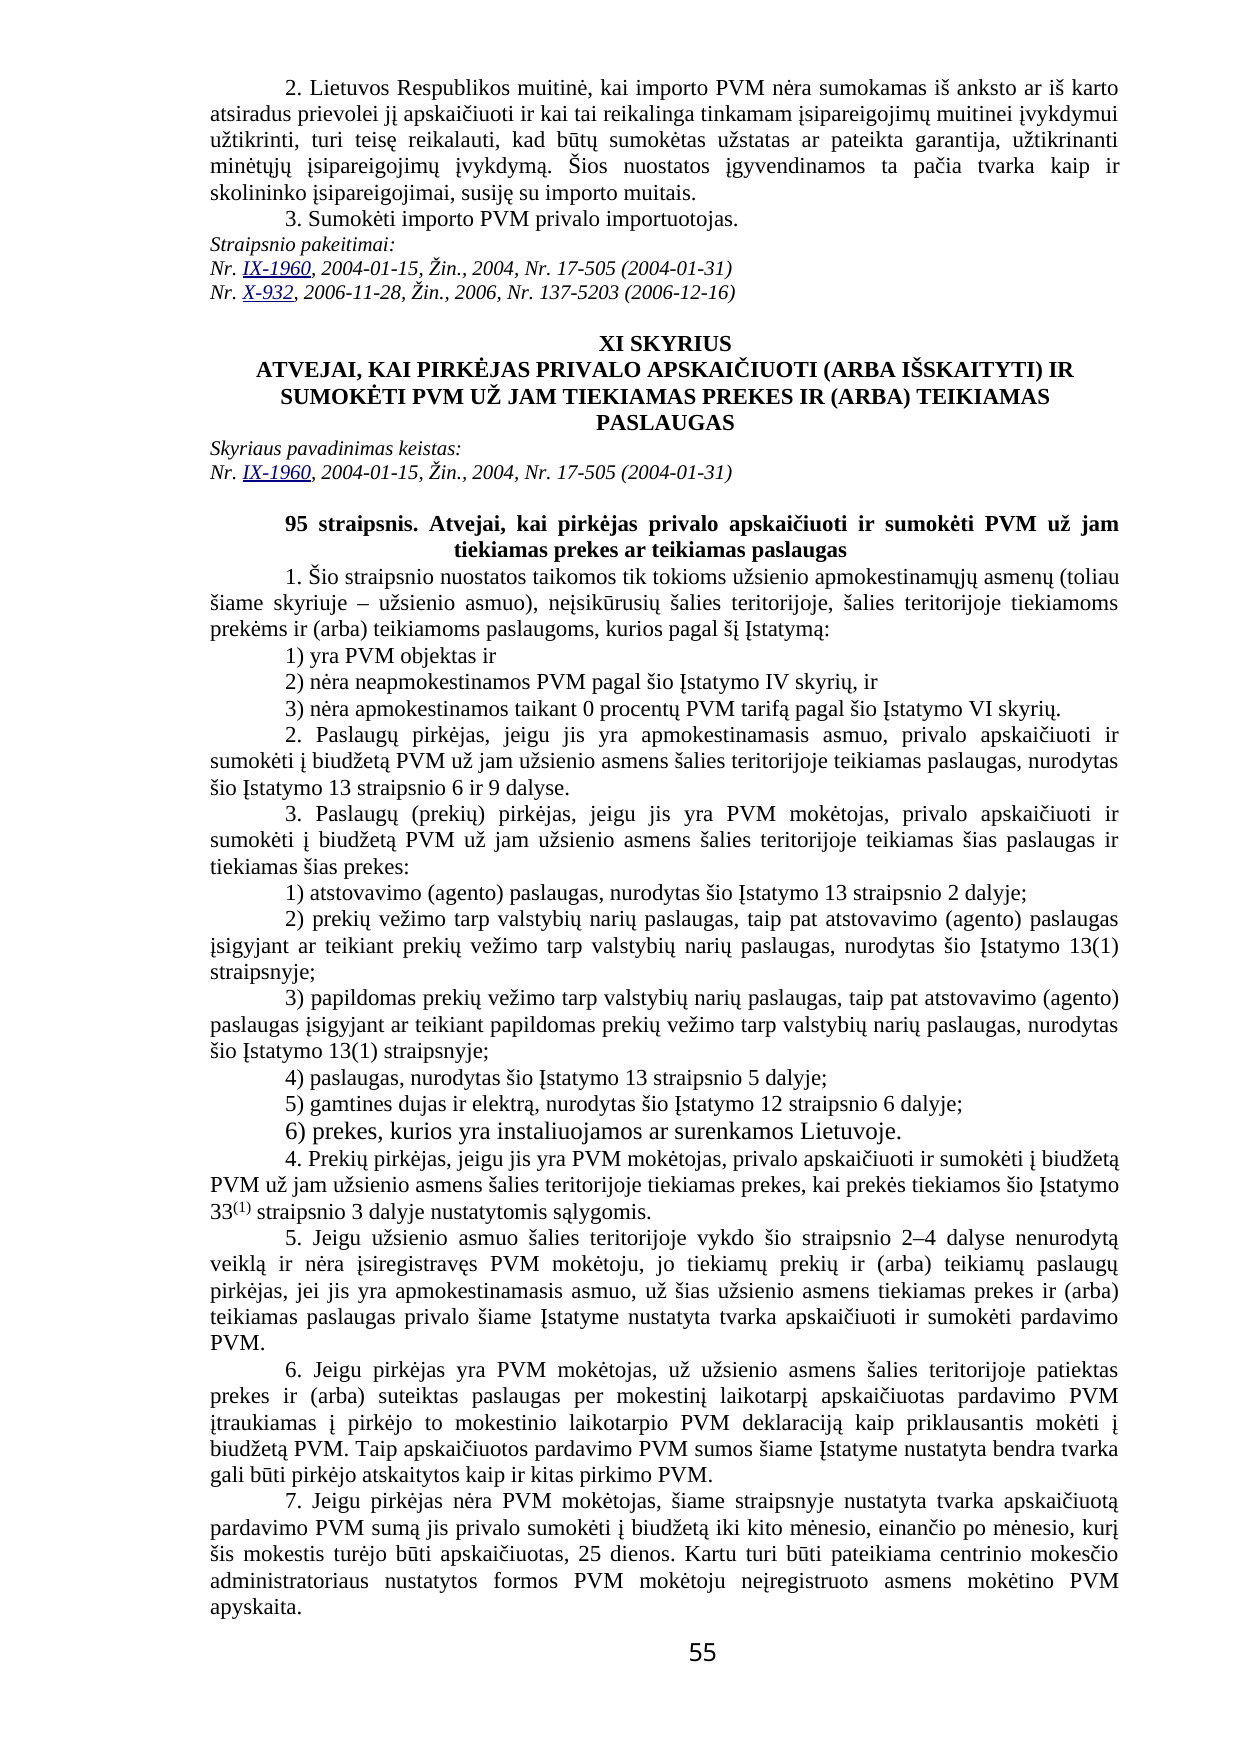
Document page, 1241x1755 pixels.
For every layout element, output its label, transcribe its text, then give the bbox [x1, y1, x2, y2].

text 2. Paslaugų pirkėjas, jeigu jis yra apmokestinamasis asmuo, privalo apskaičiuoti ir sumokėti į biudžetą PVM už jam užsienio asmens šalies teritorijoje teikiamas paslaugas, nurodytas šio Įstatymo 13 straipsnio 6 ir 9 dalyse. [210, 721, 1120, 800]
text 1) yra PVM objektas ir [210, 642, 1120, 668]
text Nr. IX-1960, 2004-01-15, Žin., 2004, Nr. 17-505 (2004-01-31) [210, 460, 1120, 484]
text 5) gamtines dujas ir elektrą, nurodytas šio Įstatymo 12 straipsnio 6 dalyje; [210, 1090, 1120, 1116]
text 3. Paslaugų (prekių) pirkėjas, jeigu jis yra PVM mokėtojas, privalo apskaičiuoti ir sumokėti į biudžetą PVM už jam užsienio asmens šalies teritorijoje teikiamas šias paslaugas ir tiekiamas šias prekes: [210, 800, 1120, 879]
text 2) nėra neapmokestinamos PVM pagal šio Įstatymo IV skyrių, ir [210, 668, 1120, 694]
text Nr. X-932, 2006-11-28, Žin., 2006, Nr. 137-5203 (2006-12-16) [210, 280, 1120, 304]
text Straipsnio pakeitimai: [210, 232, 1120, 256]
text XI SKYRIUS [210, 330, 1120, 357]
text 1) atstovavimo (agento) paslaugas, nurodytas šio Įstatymo 13 straipsnio 2 dalyje; [210, 879, 1120, 905]
text ATVEJAI, KAI PIRKĖJAS PRIVALO APSKAIČIUOTI (ARBA IŠSKAITYTI) IR SUMOKĖTI PVM UŽ JAM TIEKIAMAS PREKES IR (ARBA) TEIKIAMAS PASLAUGAS [210, 357, 1120, 436]
text 4. Prekių pirkėjas, jeigu jis yra PVM mokėtojas, privalo apskaičiuoti ir sumokėti į biudžetą PVM už jam užsienio asmens šalies teritorijoje tiekiamas prekes, kai prekės tiekiamos šio Įstatymo 33(1) straipsnio 3 dalyje nustatytomis sąlygomis. [210, 1145, 1120, 1224]
text 7. Jeigu pirkėjas nėra PVM mokėtojas, šiame straipsnyje nustatyta tvarka apskaičiuotą pardavimo PVM sumą jis privalo sumokėti į biudžetą iki kito mėnesio, einančio po mėnesio, kurį šis mokestis turėjo būti apskaičiuotas, 25 dienos. Kartu turi būti pateikiama centrinio mokesčio administratoriaus nustatytos formos PVM mokėtoju neįregistruoto asmens mokėtino PVM apyskaita. [210, 1488, 1120, 1619]
text 6) prekes, kurios yra instaliuojamos ar surenkamos Lietuvoje. [210, 1116, 1120, 1145]
text Nr. IX-1960, 2004-01-15, Žin., 2004, Nr. 17-505 (2004-01-31) [210, 256, 1120, 280]
text Skyriaus pavadinimas keistas: [210, 436, 1120, 460]
text 3) nėra apmokestinamos taikant 0 procentų PVM tarifą pagal šio Įstatymo VI skyrių. [210, 694, 1120, 721]
text 4) paslaugas, nurodytas šio Įstatymo 13 straipsnio 5 dalyje; [210, 1063, 1120, 1090]
text 2. Lietuvos Respublikos muitinė, kai importo PVM nėra sumokamas iš anksto ar iš karto atsiradus prievolei jį apskaičiuoti ir kai tai reikalinga tinkamam įsipareigojimų muitinei įvykdymui užtikrinti, turi teisę reikalauti, kad būtų sumokėtas užstatas ar pateikta garantija, užtikrinanti minėtųjų įsipareigojimų įvykdymą. Šios nuostatos įgyvendinamos ta pačia tvarka kaip ir skolininko įsipareigojimai, susiję su importo muitais. [210, 73, 1120, 205]
text 6. Jeigu pirkėjas yra PVM mokėtojas, už užsienio asmens šalies teritorijoje patiektas prekes ir (arba) suteiktas paslaugas per mokestinį laikotarpį apskaičiuotas pardavimo PVM įtraukiamas į pirkėjo to mokestinio laikotarpio PVM deklaraciją kaip priklausantis mokėti į biudžetą PVM. Taip apskaičiuotos pardavimo PVM sumos šiame Įstatyme nustatyta bendra tvarka gali būti pirkėjo atskaitytos kaip ir kitas pirkimo PVM. [210, 1356, 1120, 1488]
text 3) papildomas prekių vežimo tarp valstybių narių paslaugas, taip pat atstovavimo (agento) paslaugas įsigyjant ar teikiant papildomas prekių vežimo tarp valstybių narių paslaugas, nurodytas šio Įstatymo 13(1) straipsnyje; [210, 984, 1120, 1063]
text 3. Sumokėti importo PVM privalo importuotojas. [210, 205, 1120, 232]
text 2) prekių vežimo tarp valstybių narių paslaugas, taip pat atstovavimo (agento) paslaugas įsigyjant ar teikiant prekių vežimo tarp valstybių narių paslaugas, nurodytas šio Įstatymo 13(1) straipsnyje; [210, 905, 1120, 984]
text 95 straipsnis. Atvejai, kai pirkėjas privalo apskaičiuoti ir sumokėti PVM už jam tiekiamas prekes ar teikiamas paslaugas [285, 510, 1120, 563]
text 5. Jeigu užsienio asmuo šalies teritorijoje vykdo šio straipsnio 2–4 dalyse nenurodytą veiklą ir nėra įsiregistravęs PVM mokėtoju, jo tiekiamų prekių ir (arba) teikiamų paslaugų pirkėjas, jei jis yra apmokestinamasis asmuo, už šias užsienio asmens tiekiamas prekes ir (arba) teikiamas paslaugas privalo šiame Įstatyme nustatyta tvarka apskaičiuoti ir sumokėti pardavimo PVM. [210, 1224, 1120, 1356]
text 1. Šio straipsnio nuostatos taikomos tik tokioms užsienio apmokestinamųjų asmenų (toliau šiame skyriuje – užsienio asmuo), neįsikūrusių šalies teritorijoje, šalies teritorijoje tiekiamoms prekėms ir (arba) teikiamoms paslaugoms, kurios pagal šį Įstatymą: [210, 563, 1120, 642]
